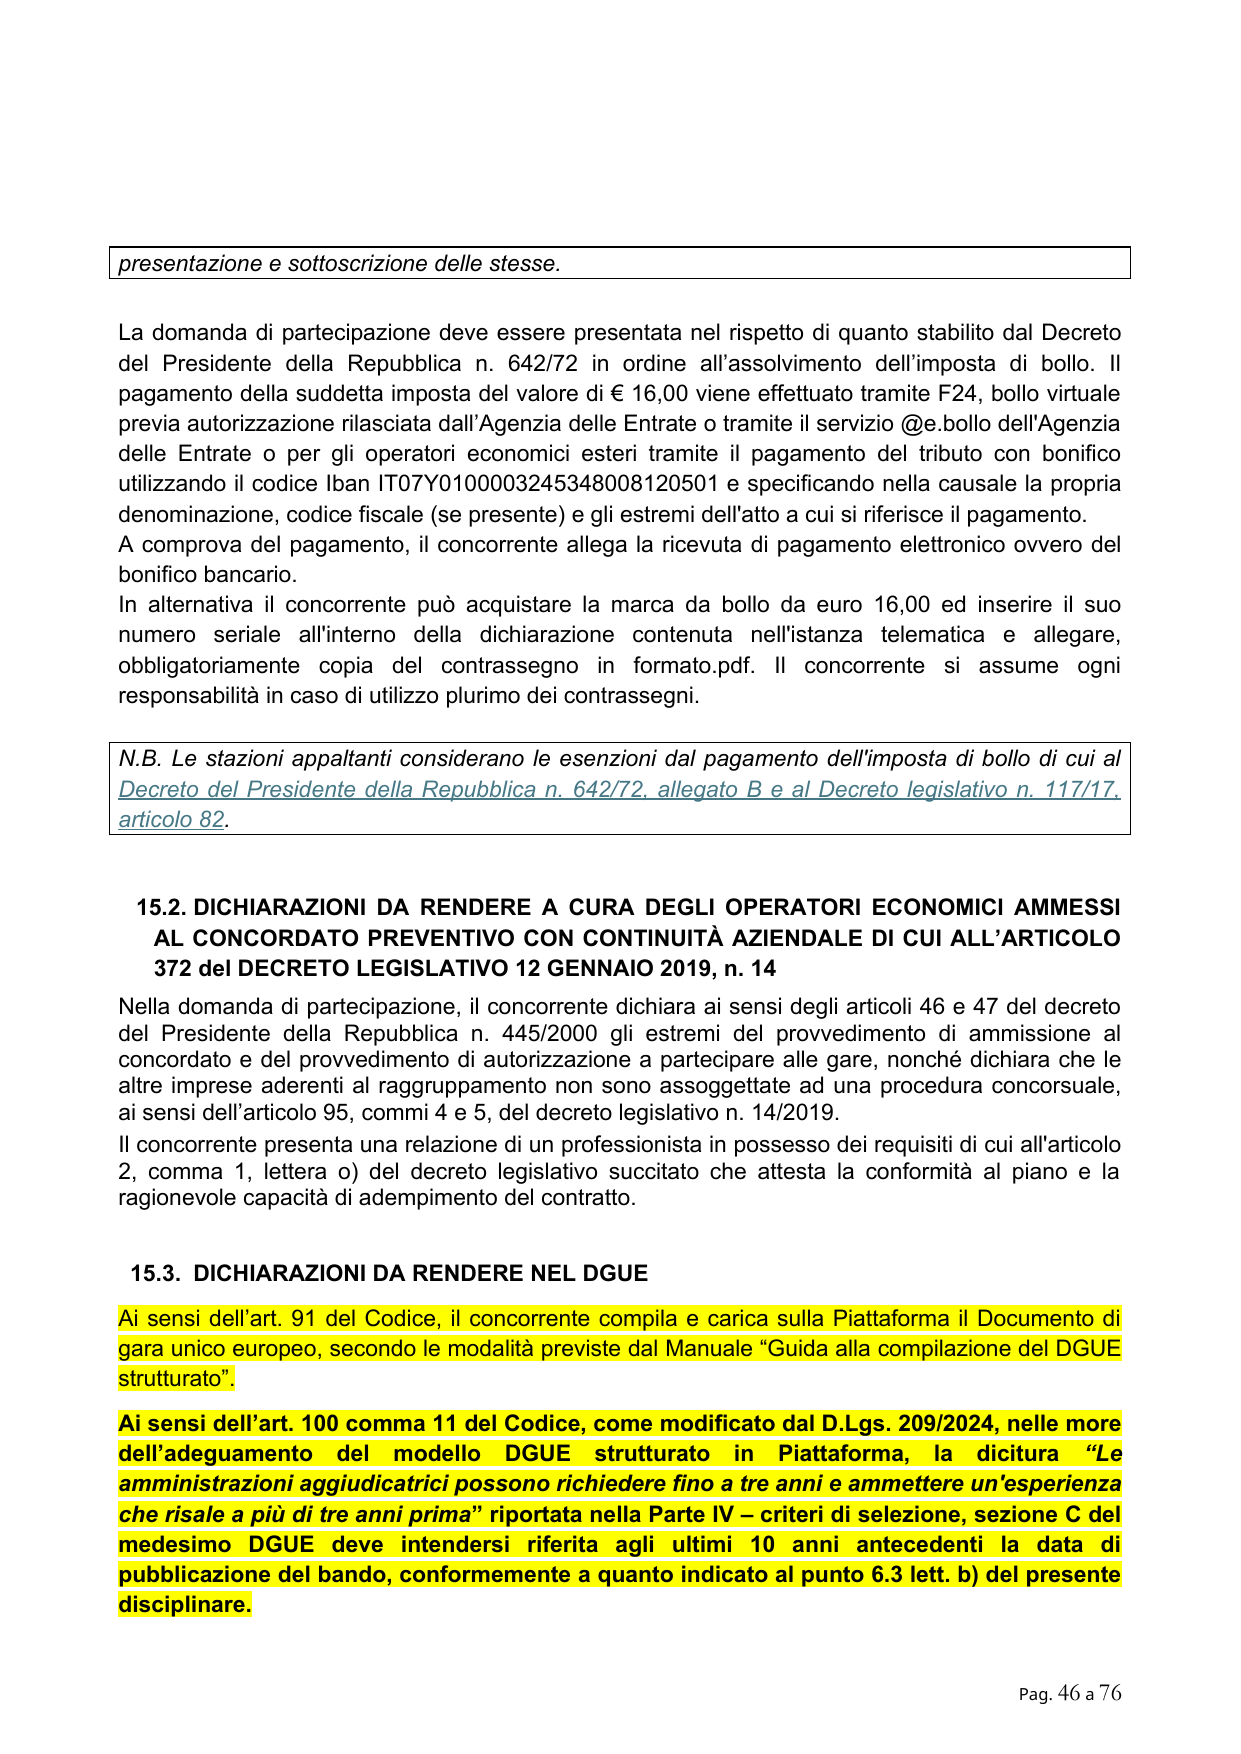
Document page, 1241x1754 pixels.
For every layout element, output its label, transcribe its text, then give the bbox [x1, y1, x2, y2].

text Ai sensi dell’art. 91 del Codice, il concorrente compila e carica sulla Piattaforma il Documento di gara unico europeo, secondo le modalità previste dal Manuale “Guida alla compilazione del DGUE strutturato”. [118, 1305, 1122, 1391]
text N.B. Le stazioni appaltanti considerano le esenzioni dal pagamento dell'imposta di bollo di cui al Decreto del Presidente della Repubblica n. 642/72, allegato B e al Decreto legislativo n. 117/17, articolo 82. [110, 743, 1130, 834]
text presentazione e sottoscrizione delle stesse. [110, 248, 1130, 278]
text Ai sensi dell’art. 100 comma 11 del Codice, come modificato dal D.Lgs. 209/2024, nelle more dell’adeguamento del modello DGUE strutturato in Piattaforma, la dicitura “Le amministrazioni aggiudicatrici possono richiedere fino a tre anni e ammettere un'esperienza che risale a più di tre anni prima” riportata nella Parte IV – criteri di selezione, sezione C del medesimo DGUE deve intendersi riferita agli ultimi 10 anni antecedenti la data di pubblicazione del bando, conformemente a quanto indicato al punto 6.3 lett. b) del presente disciplinare. [118, 1410, 1122, 1617]
text A comprova del pagamento, il concorrente allega la ricevuta di pagamento elettronico ovvero del bonifico bancario. [118, 531, 1122, 587]
text Nella domanda di partecipazione, il concorrente dichiara ai sensi degli articoli 46 e 47 del decreto del Presidente della Repubblica n. 445/2000 gli estremi del provvedimento di ammissione al concordato e del provvedimento di autorizzazione a partecipare alle gare, nonché dichiara che le altre imprese aderenti al raggruppamento non sono assoggettate ad una procedura concorsuale, ai sensi dell’articolo 95, commi 4 e 5, del decreto legislativo n. 14/2019. [118, 993, 1122, 1125]
text In alternativa il concorrente può acquistare la marca da bollo da euro 16,00 ed inserire il suo numero seriale all'interno della dichiarazione contenuta nell'istanza telematica e allegare, obbligatoriamente copia del contrassegno in formato.pdf. Il concorrente si assume ogni responsabilità in caso di utilizzo plurimo dei contrassegni. [118, 591, 1122, 708]
text Il concorrente presenta una relazione di un professionista in possesso dei requisiti di cui all'articolo 2, comma 1, lettera o) del decreto legislativo succitato che attesta la conformità al piano e la ragionevole capacità di adempimento del contratto. [118, 1131, 1122, 1210]
text La domanda di partecipazione deve essere presentata nel rispetto di quanto stabilito dal Decreto del Presidente della Repubblica n. 642/72 in ordine all’assolvimento dell’imposta di bollo. Il pagamento della suddetta imposta del valore di € 16,00 viene effettuato tramite F24, bollo virtuale previa autorizzazione rilasciata dall’Agenzia delle Entrate o tramite il servizio @e.bollo dell'Agenzia delle Entrate o per gli operatori economici esteri tramite il pagamento del tributo con bonifico utilizzando il codice Iban IT07Y0100003245348008120501 e specificando nella causale la propria denominazione, codice fiscale (se presente) e gli estremi dell'atto a cui si riferisce il pagamento. [118, 319, 1122, 527]
subtitle DICHIARAZIONI DA RENDERE NEL DGUE [130, 1260, 1122, 1286]
subtitle DICHIARAZIONI DA RENDERE A CURA DEGLI OPERATORI ECONOMICI AMMESSI AL CONCORDATO PREVENTIVO CON CONTINUITÀ AZIENDALE DI CUI ALL’ARTICOLO 372 del DECRETO LEGISLATIVO 12 GENNAIO 2019, n. 14 [136, 894, 1122, 981]
